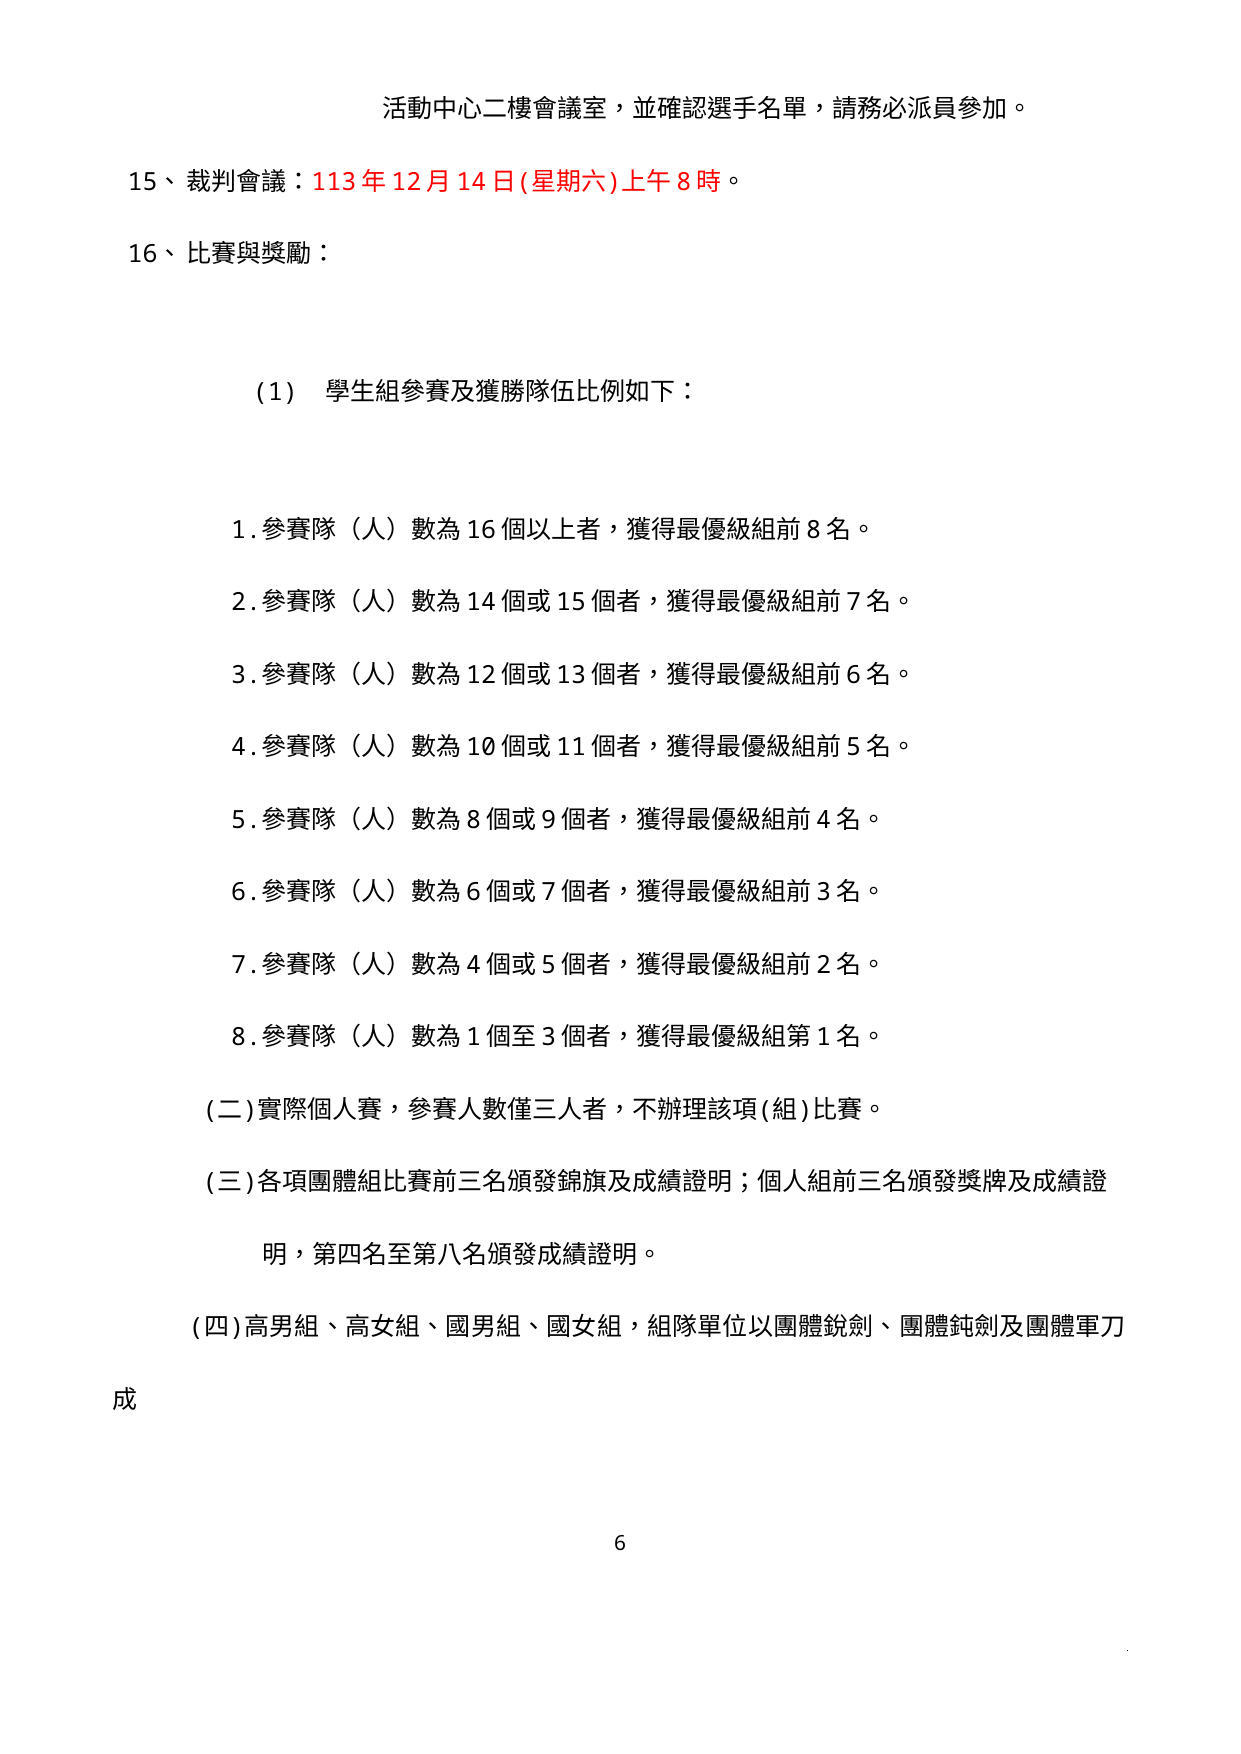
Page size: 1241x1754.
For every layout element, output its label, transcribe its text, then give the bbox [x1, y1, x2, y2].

text 1.參賽隊（人）數為16個以上者，獲得最優級組前8名。 [231, 509, 1128, 546]
text (四)高男組、高女組、國男組、國女組，組隊單位以團體銳劍、團體鈍劍及團體軍刀成 [112, 1307, 1128, 1416]
text 4.參賽隊（人）數為10個或11個者，獲得最優級組前5名。 [231, 727, 1128, 763]
text 8.參賽隊（人）數為1個至3個者，獲得最優級組第1名。 [231, 1017, 1128, 1053]
text (二)實際個人賽，參賽人數僅三人者，不辦理該項(組)比賽。 [112, 1089, 1128, 1126]
text 活動中心二樓會議室，並確認選手名單，請務必派員參加。 [112, 89, 1128, 125]
text 7.參賽隊（人）數為4個或5個者，獲得最優級組前2名。 [231, 944, 1128, 981]
text 6.參賽隊（人）數為6個或7個者，獲得最優級組前3名。 [231, 872, 1128, 908]
list 裁判會議：113年12月14日(星期六)上午8時。 [127, 161, 1128, 197]
text 2.參賽隊（人）數為14個或15個者，獲得最優級組前7名。 [231, 582, 1128, 618]
text (三)各項團體組比賽前三名頒發錦旗及成績證明；個人組前三名頒發獎牌及成績證 [112, 1162, 1128, 1198]
list 學生組參賽及獲勝隊伍比例如下： [189, 307, 1127, 472]
text 明，第四名至第八名頒發成績證明。 [112, 1234, 1128, 1271]
text 3.參賽隊（人）數為12個或13個者，獲得最優級組前6名。 [231, 654, 1128, 691]
list 比賽與獎勵： [127, 234, 1128, 270]
text 5.參賽隊（人）數為8個或9個者，獲得最優級組前4名。 [231, 799, 1128, 836]
